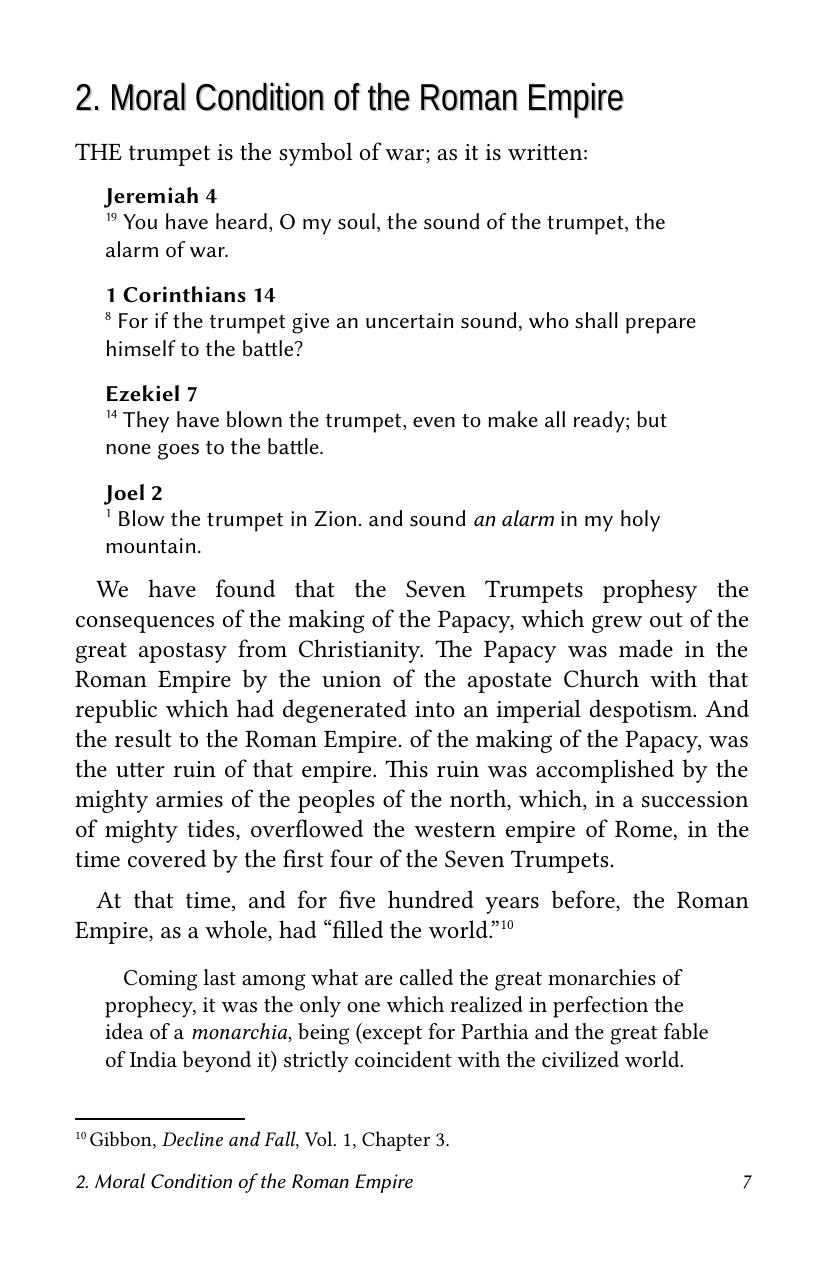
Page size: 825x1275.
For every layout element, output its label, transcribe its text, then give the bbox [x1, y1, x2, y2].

text THE trumpet is the symbol of war; as it is written: [75, 138, 750, 167]
text We have found that the Seven Trumpets prophesy the consequences of the making of the Papacy, which grew out of the great apostasy from Christianity. The Papacy was made in the Roman Empire by the union of the apostate Church with that republic which had degenerated into an imperial despotism. And the result to the Roman Empire. of the making of the Papacy, was the utter ruin of that empire. This ruin was accomplished by the mighty armies of the peoples of the north, which, in a succession of mighty tides, overflowed the western empire of Rome, in the time covered by the first four of the Seven Trumpets. [75, 576, 750, 873]
text Jeremiah 4 [105, 183, 750, 209]
text 14 They have blown the trumpet, even to make all ready; but none goes to the battle. [105, 407, 720, 460]
text Ezekiel 7 [105, 381, 750, 407]
title Moral Condition of the Roman Empire [75, 75, 750, 118]
text Joel 2 [105, 479, 750, 506]
text 19 You have heard, O my soul, the sound of the trumpet, the alarm of war. [105, 209, 720, 263]
text Gibbon, Decline and Fall, Vol. 1, Chapter 3. [75, 1128, 750, 1152]
text At that time, and for five hundred years before, the Roman Empire, as a whole, had “filled the world.” [75, 887, 750, 945]
text 8 For if the trumpet give an uncertain sound, who shall prepare himself to the battle? [105, 308, 720, 362]
text 1 Blow the trumpet in Zion. and sound an alarm in my holy mountain. [105, 506, 720, 559]
text Coming last among what are called the great monarchies of prophecy, it was the only one which realized in perfection the idea of a monarchia, being (except for Parthia and the great fable of India beyond it) strictly coincident with the civilized world. [105, 964, 720, 1073]
text 1 Corinthians 14 [105, 282, 750, 308]
